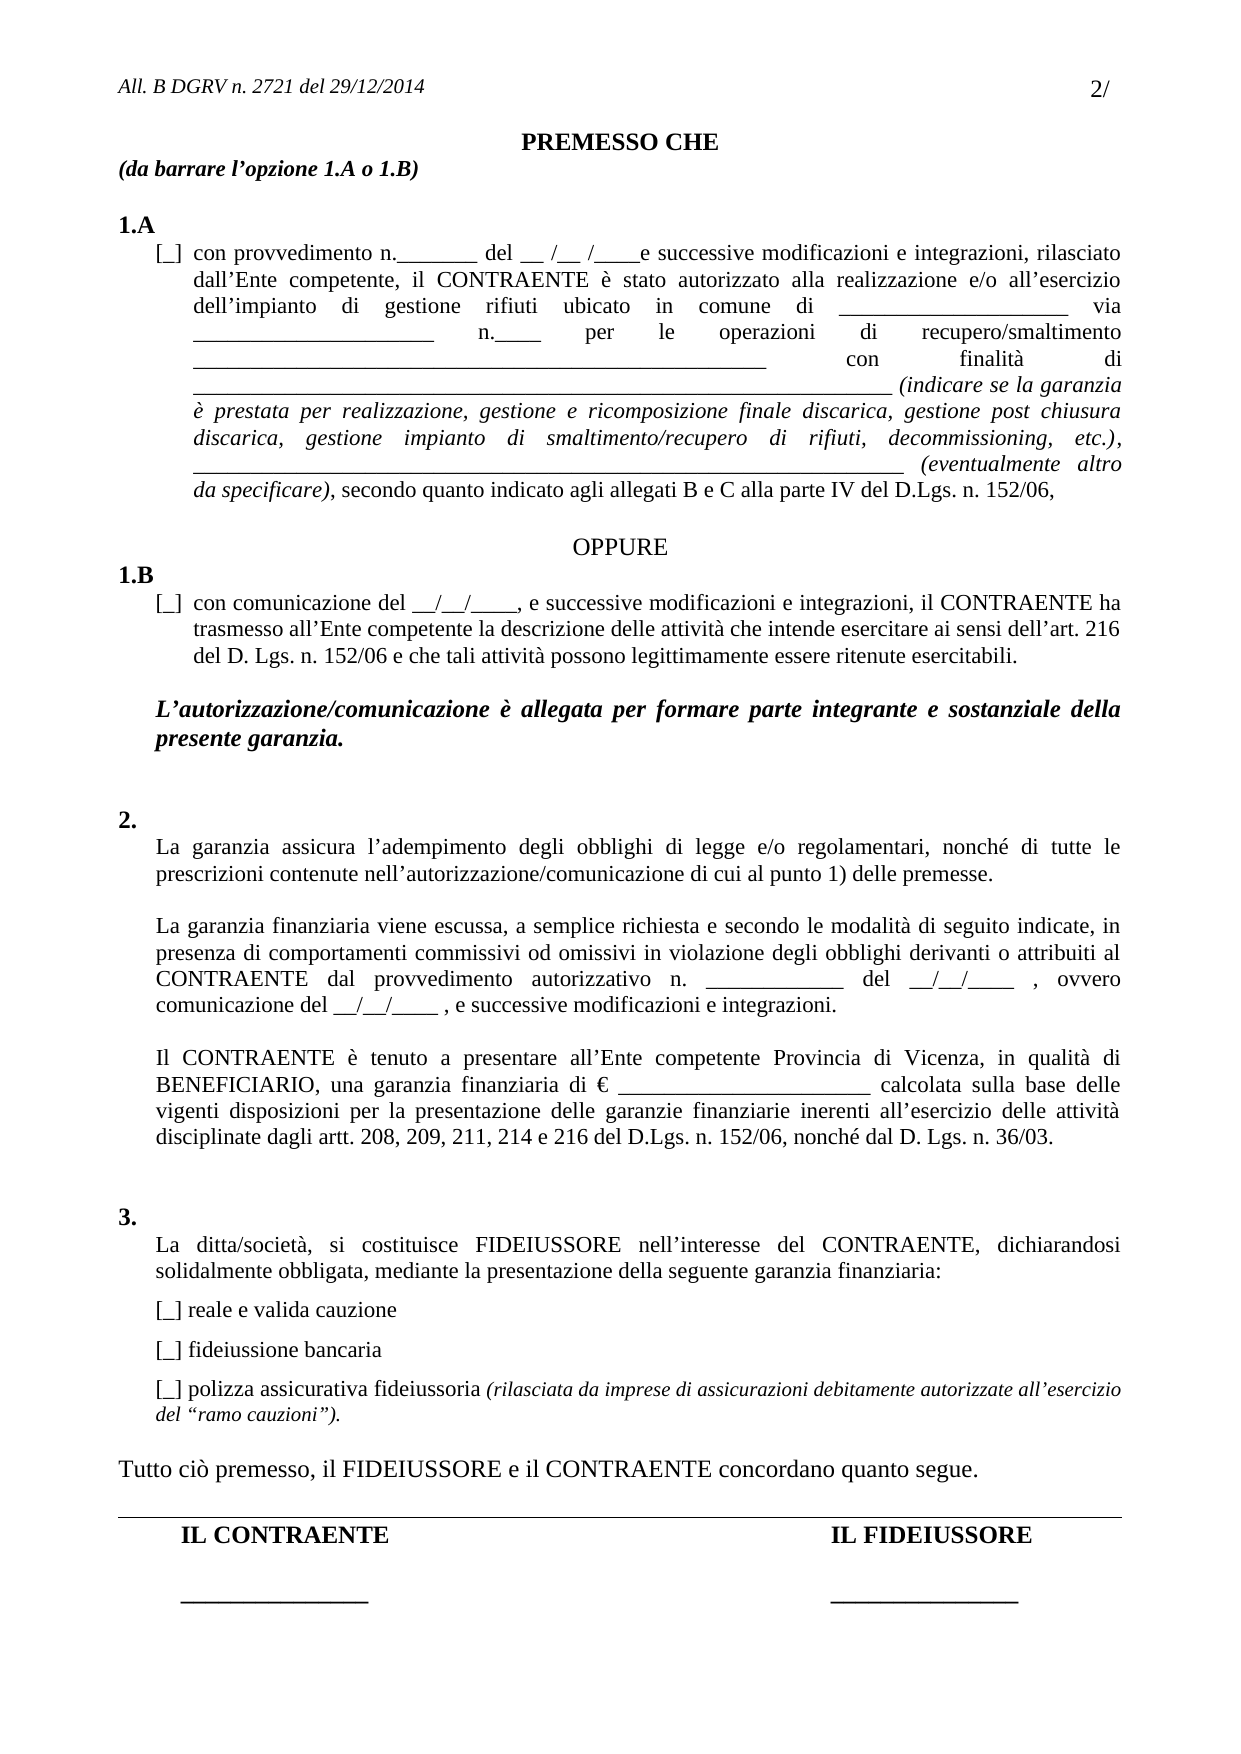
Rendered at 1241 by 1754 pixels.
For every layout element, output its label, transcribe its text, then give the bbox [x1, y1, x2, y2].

text Il CONTRAENTE è tenuto a presentare all’Ente competente Provincia di Vicenza, in qualità di BENEFICIARIO, una garanzia finanziaria di € ______________________ calcolata sulla base delle vigenti disposizioni per la presentazione delle garanzie finanziarie inerenti all’esercizio delle attività disciplinate dagli artt. 208, 209, 211, 214 e 216 del D.Lgs. n. 152/06, nonché dal D. Lgs. n. 36/03. [156, 1044, 1122, 1150]
text L’autorizzazione/comunicazione è allegata per formare parte integrante e sostanziale della presente garanzia. [155, 694, 1122, 752]
text La ditta/società, si costituisce FIDEIUSSORE nell’interesse del CONTRAENTE, dichiarandosi solidalmente obbligata, mediante la presentazione della seguente garanzia finanziaria: [155, 1231, 1122, 1284]
text La garanzia assicura l’adempimento degli obblighi di legge e/o regolamentari, nonché di tutte le prescrizioni contenute nell’autorizzazione/comunicazione di cui al punto 1) delle premesse. [156, 833, 1122, 886]
text 3. [118, 1202, 1122, 1231]
text Tutto ciò premesso, il FIDEIUSSORE e il CONTRAENTE concordano quanto segue. [118, 1454, 1122, 1483]
text 2. [118, 805, 1122, 833]
text 1.A [118, 211, 1122, 239]
text PREMESSO CHE [118, 127, 1122, 155]
text [_] polizza assicurativa fideiussoria (rilasciata da imprese di assicurazioni debitamente autorizzate all’esercizio del “ramo cauzioni”). [155, 1375, 1122, 1426]
text La garanzia finanziaria viene escussa, a semplice richiesta e secondo le modalità di seguito indicate, in presenza di comportamenti commissivi od omissivi in violazione degli obblighi derivanti o attribuiti al CONTRAENTE dal provvedimento autorizzativo n. ____________ del __/__/____ , ovvero comunicazione del __/__/____ , e successive modificazioni e integrazioni. [156, 912, 1122, 1018]
text [_] reale e valida cauzione [155, 1296, 1122, 1323]
text (da barrare l’opzione 1.A o 1.B) [118, 155, 1122, 182]
text 1.B [118, 560, 1122, 589]
text [_] con provvedimento n._______ del __ /__ /____e successive modificazioni e integrazioni, rilasciato dall’Ente competente, il CONTRAENTE è stato autorizzato alla realizzazione e/o all’esercizio dell’impianto di gestione rifiuti ubicato in comune di ____________________ via _____________________ n.____ per le operazioni di recupero/smaltimento __________________________________________________ con finalità di _____________________________________________________________ (indicare se la garanzia è prestata per realizzazione, gestione e ricomposizione finale discarica, gestione post chiusura discarica, gestione impianto di smaltimento/recupero di rifiuti, decommissioning, etc.), ______________________________________________________________ (eventualmente altro da specificare), secondo quanto indicato agli allegati B e C alla parte IV del D.Lgs. n. 152/06, [155, 239, 1122, 503]
text OPPURE [118, 532, 1122, 560]
text [_] fideiussione bancaria [155, 1336, 1122, 1362]
text [_] con comunicazione del __/__/____, e successive modificazioni e integrazioni, il CONTRAENTE ha trasmesso all’Ente competente la descrizione delle attività che intende esercitare ai sensi dell’art. 216 del D. Lgs. n. 152/06 e che tali attività possono legittimamente essere ritenute esercitabili. [155, 589, 1122, 668]
